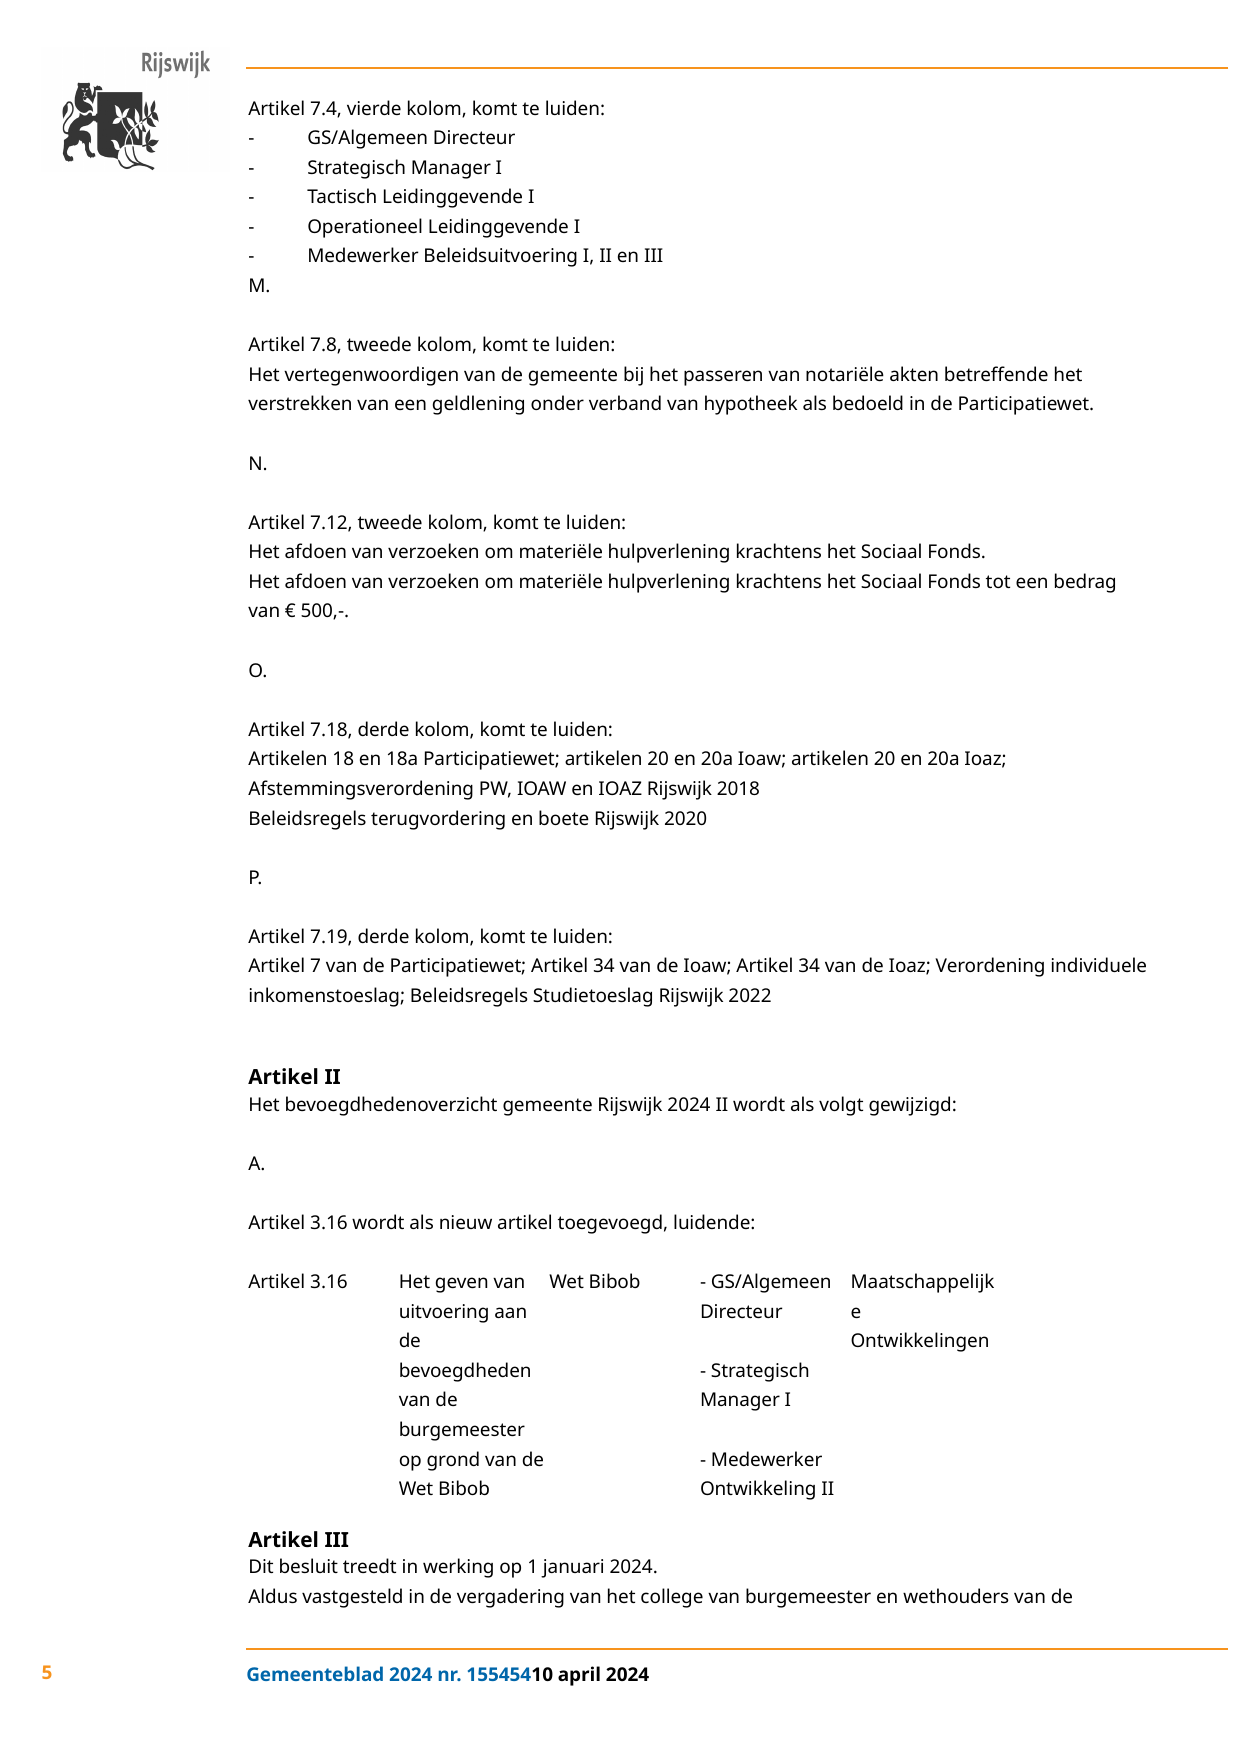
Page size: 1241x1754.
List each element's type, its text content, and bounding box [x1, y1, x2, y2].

text Artikel 7.19, derde kolom, komt te luiden: [248, 923, 1152, 949]
text Artikelen 18 en 18a Participatiewet; artikelen 20 en 20a Ioaw; artikelen 20 en 20a Ioaz; [248, 746, 1152, 771]
text A. [248, 1150, 1152, 1176]
text Het vertegenwoordigen van de gemeente bij het passeren van notariële akten betreffende het verstrekken van een geldlening onder verband van hypotheek als bedoeld in de Participatiewet. [248, 361, 1152, 416]
list Operationeel Leidinggevende I [248, 213, 1152, 239]
text N. [248, 450, 1152, 476]
text Artikel III [248, 1525, 1152, 1554]
table_header Het geven van uitvoering aan de bevoegdheden van de burgemeester op grond van de Wet Bibob [399, 1268, 549, 1501]
list GS/Algemeen Directeur [248, 124, 1152, 150]
text M. [248, 272, 1152, 298]
list Tactisch Leidinggevende I [248, 183, 1152, 209]
text Het afdoen van verzoeken om materiële hulpverlening krachtens het Sociaal Fonds. [248, 538, 1152, 564]
list Medewerker Beleidsuitvoering I, II en III [248, 243, 1152, 268]
text Het bevoegdhedenoverzicht gemeente Rijswijk 2024 II wordt als volgt gewijzigd: [248, 1091, 1152, 1116]
text Artikel 7 van de Participatiewet; Artikel 34 van de Ioaw; Artikel 34 van de Ioaz; Verordening individuele inkomenstoeslag; Beleidsregels Studietoeslag Rijswijk 2022 [248, 953, 1152, 1008]
table_header Artikel 3.16 [248, 1268, 398, 1501]
text Artikel 7.4, vierde kolom, komt te luiden: [248, 95, 1152, 121]
table_header Maatschappelijke Ontwikkelingen [850, 1268, 1001, 1501]
text Het afdoen van verzoeken om materiële hulpverlening krachtens het Sociaal Fonds tot een bedrag van € 500,-. [248, 568, 1152, 623]
text Artikel 7.12, tweede kolom, komt te luiden: [248, 509, 1152, 535]
text Afstemmingsverordening PW, IOAW en IOAZ Rijswijk 2018 [248, 775, 1152, 801]
table_header Wet Bibob [549, 1268, 700, 1501]
table_header [1001, 1268, 1152, 1501]
text Artikel 7.18, derde kolom, komt te luiden: [248, 716, 1152, 742]
picture [41, 47, 231, 172]
table_header - GS/Algemeen Directeur - Strategisch Manager I - Medewerker Ontwikkeling II [700, 1268, 850, 1501]
text Dit besluit treedt in werking op 1 januari 2024. [248, 1554, 1152, 1579]
text Artikel II [248, 1062, 1152, 1091]
text Artikel 3.16 wordt als nieuw artikel toegevoegd, luidende: [248, 1209, 1152, 1235]
text O. [248, 657, 1152, 683]
list Strategisch Manager I [248, 154, 1152, 180]
text Beleidsregels terugvordering en boete Rijswijk 2020 [248, 805, 1152, 831]
text Aldus vastgesteld in de vergadering van het college van burgemeester en wethouders van de [248, 1583, 1152, 1609]
text P. [248, 864, 1152, 890]
text Artikel 7.8, tweede kolom, komt te luiden: [248, 331, 1152, 357]
